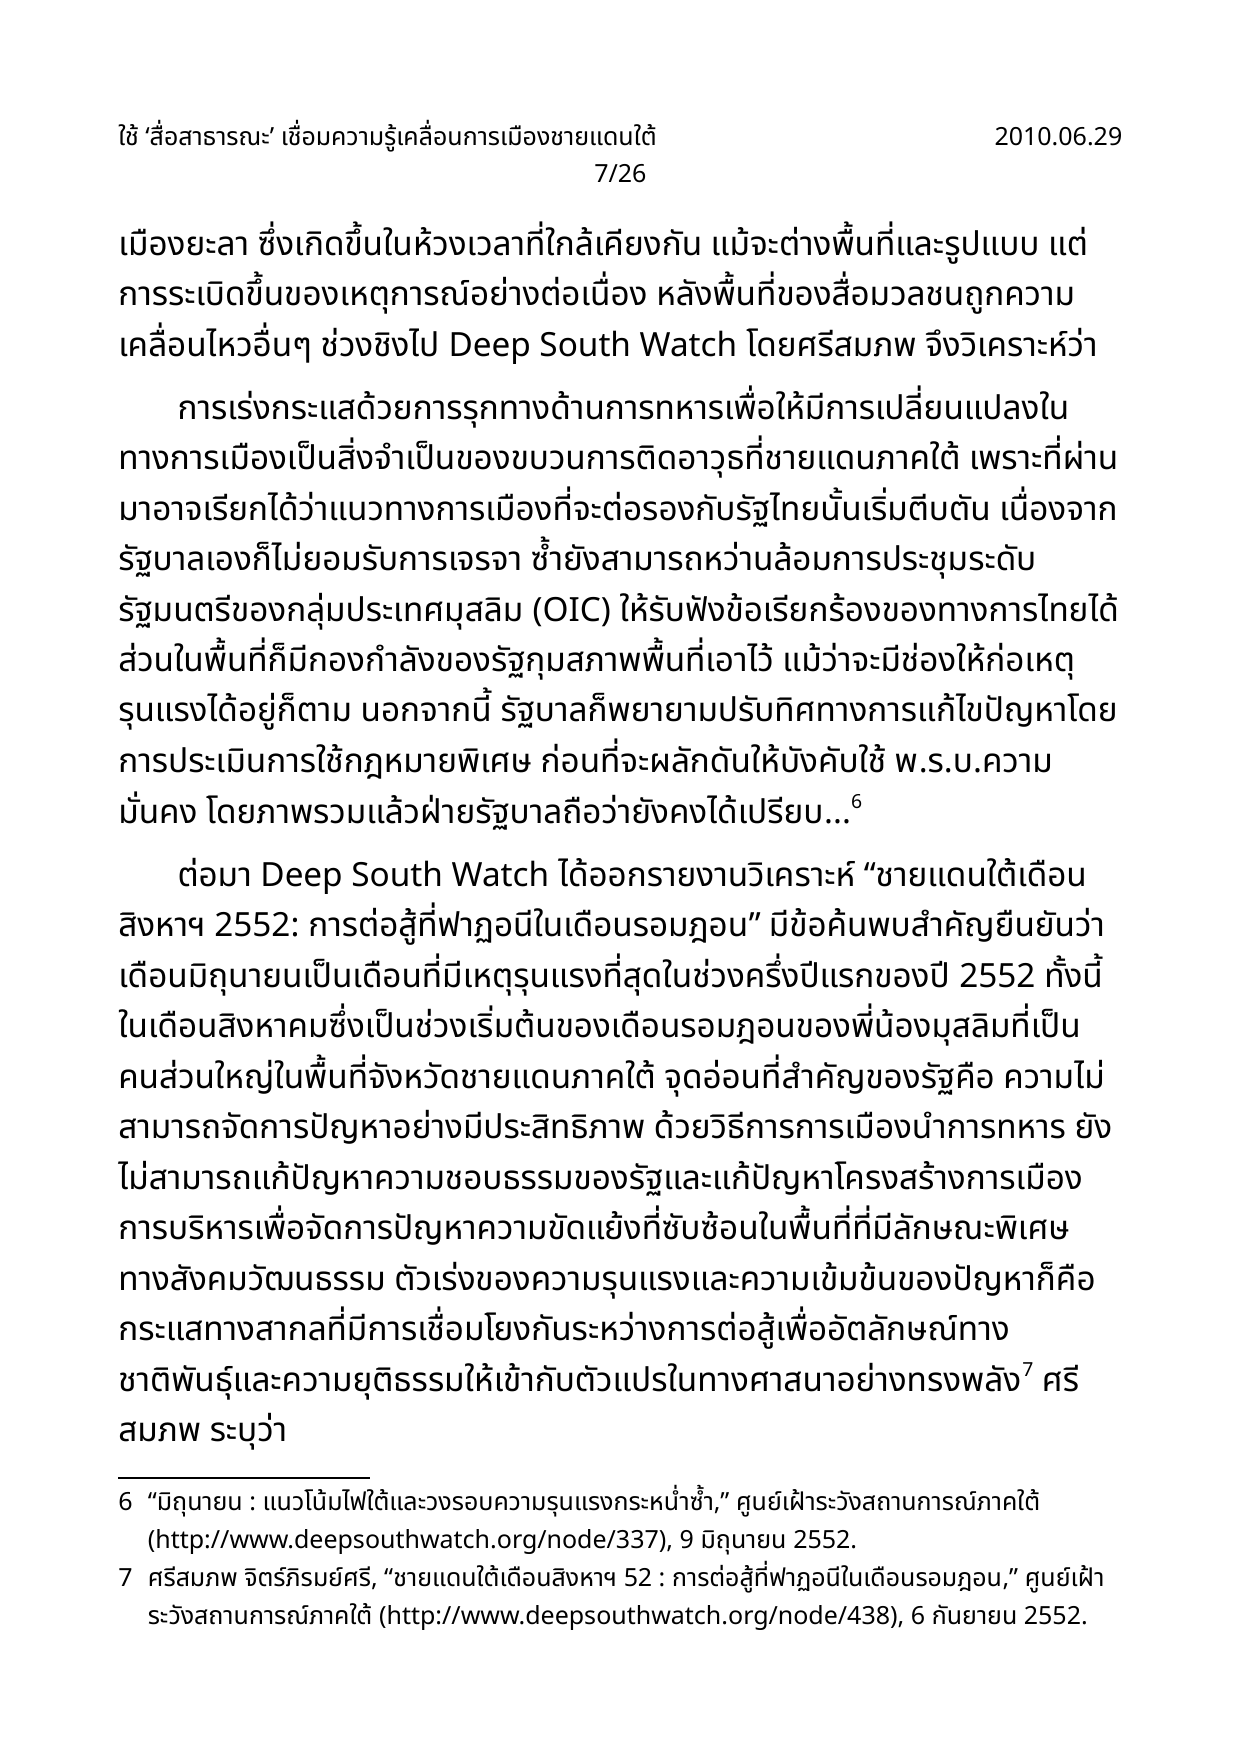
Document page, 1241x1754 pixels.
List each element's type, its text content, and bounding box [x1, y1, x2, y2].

text ศรีสมภพ จิตร์ภิรมย์ศรี, “ชายแดนใต้เดือนสิงหาฯ 52 : การต่อสู้ที่ฟาฏอนีในเดือนรอมฎอน,” ศูนย์เฝ้าระวังสถานการณ์ภาคใต้ (http://www.deepsouthwatch.org/node/438), 6 กันยายน 2552. [118, 1560, 1122, 1636]
text เมืองยะลา ซึ่งเกิดขึ้นในห้วงเวลาที่ใกล้เคียงกัน แม้จะต่างพื้นที่และรูปแบบ แต่การระเบิดขึ้นของเหตุการณ์อย่างต่อเนื่อง หลังพื้นที่ของสื่อมวลชนถูกความเคลื่อนไหวอื่นๆ ช่วงชิงไป Deep South Watch โดยศรีสมภพ จึงวิเคราะห์ว่า [118, 220, 1122, 371]
text ต่อมา Deep South Watch ได้ออกรายงานวิเคราะห์ “ชายแดนใต้เดือนสิงหาฯ 2552: การต่อสู้ที่ฟาฏอนีในเดือนรอมฎอน” มีข้อค้นพบสำคัญยืนยันว่า เดือนมิถุนายนเป็นเดือนที่มีเหตุรุนแรงที่สุดในช่วงครึ่งปีแรกของปี 2552 ทั้งนี้ในเดือนสิงหาคมซึ่งเป็นช่วงเริ่มต้นของเดือนรอมฎอนของพี่น้องมุสลิมที่เป็นคนส่วนใหญ่ในพื้นที่จังหวัดชายแดนภาคใต้ จุดอ่อนที่สำคัญของรัฐคือ ความไม่สามารถจัดการปัญหาอย่างมีประสิทธิภาพ ด้วยวิธีการการเมืองนำการทหาร ยังไม่สามารถแก้ปัญหาความชอบธรรมของรัฐและแก้ปัญหาโครงสร้างการเมืองการบริหารเพื่อจัดการปัญหาความขัดแย้งที่ซับซ้อนในพื้นที่ที่มีลักษณะพิเศษทางสังคมวัฒนธรรม ตัวเร่งของความรุนแรงและความเข้มข้นของปัญหาก็คือกระแสทางสากลที่มีการเชื่อมโยงกันระหว่างการต่อสู้เพื่ออัตลักษณ์ทางชาติพันธุ์และความยุติธรรมให้เข้ากับตัวแปรในทางศาสนาอย่างทรงพลัง ศรีสมภพ ระบุว่า [118, 851, 1122, 1456]
text “มิถุนายน : แนวโน้มไฟใต้และวงรอบความรุนแรงกระหน่ำซ้ำ,” ศูนย์เฝ้าระวังสถานการณ์ภาคใต้ (http://www.deepsouthwatch.org/node/337), 9 มิถุนายน 2552. [118, 1484, 1122, 1560]
text การเร่งกระแสด้วยการรุกทางด้านการทหารเพื่อให้มีการเปลี่ยนแปลงในทางการเมืองเป็นสิ่งจำเป็นของขบวนการติดอาวุธที่ชายแดนภาคใต้ เพราะที่ผ่านมาอาจเรียกได้ว่าแนวทางการเมืองที่จะต่อรองกับรัฐไทยนั้นเริ่มตีบตัน เนื่องจากรัฐบาลเองก็ไม่ยอมรับการเจรจา ซ้ำยังสามารถหว่านล้อมการประชุมระดับรัฐมนตรีของกลุ่มประเทศมุสลิม (OIC) ให้รับฟังข้อเรียกร้องของทางการไทยได้ ส่วนในพื้นที่ก็มีกองกำลังของรัฐกุมสภาพพื้นที่เอาไว้ แม้ว่าจะมีช่องให้ก่อเหตุรุนแรงได้อยู่ก็ตาม นอกจากนี้ รัฐบาลก็พยายามปรับทิศทางการแก้ไขปัญหาโดยการประเมินการใช้กฎหมายพิเศษ ก่อนที่จะผลักดันให้บังคับใช้ พ.ร.บ.ความมั่นคง โดยภาพรวมแล้วฝ่ายรัฐบาลถือว่ายังคงได้เปรียบ... [118, 384, 1122, 838]
